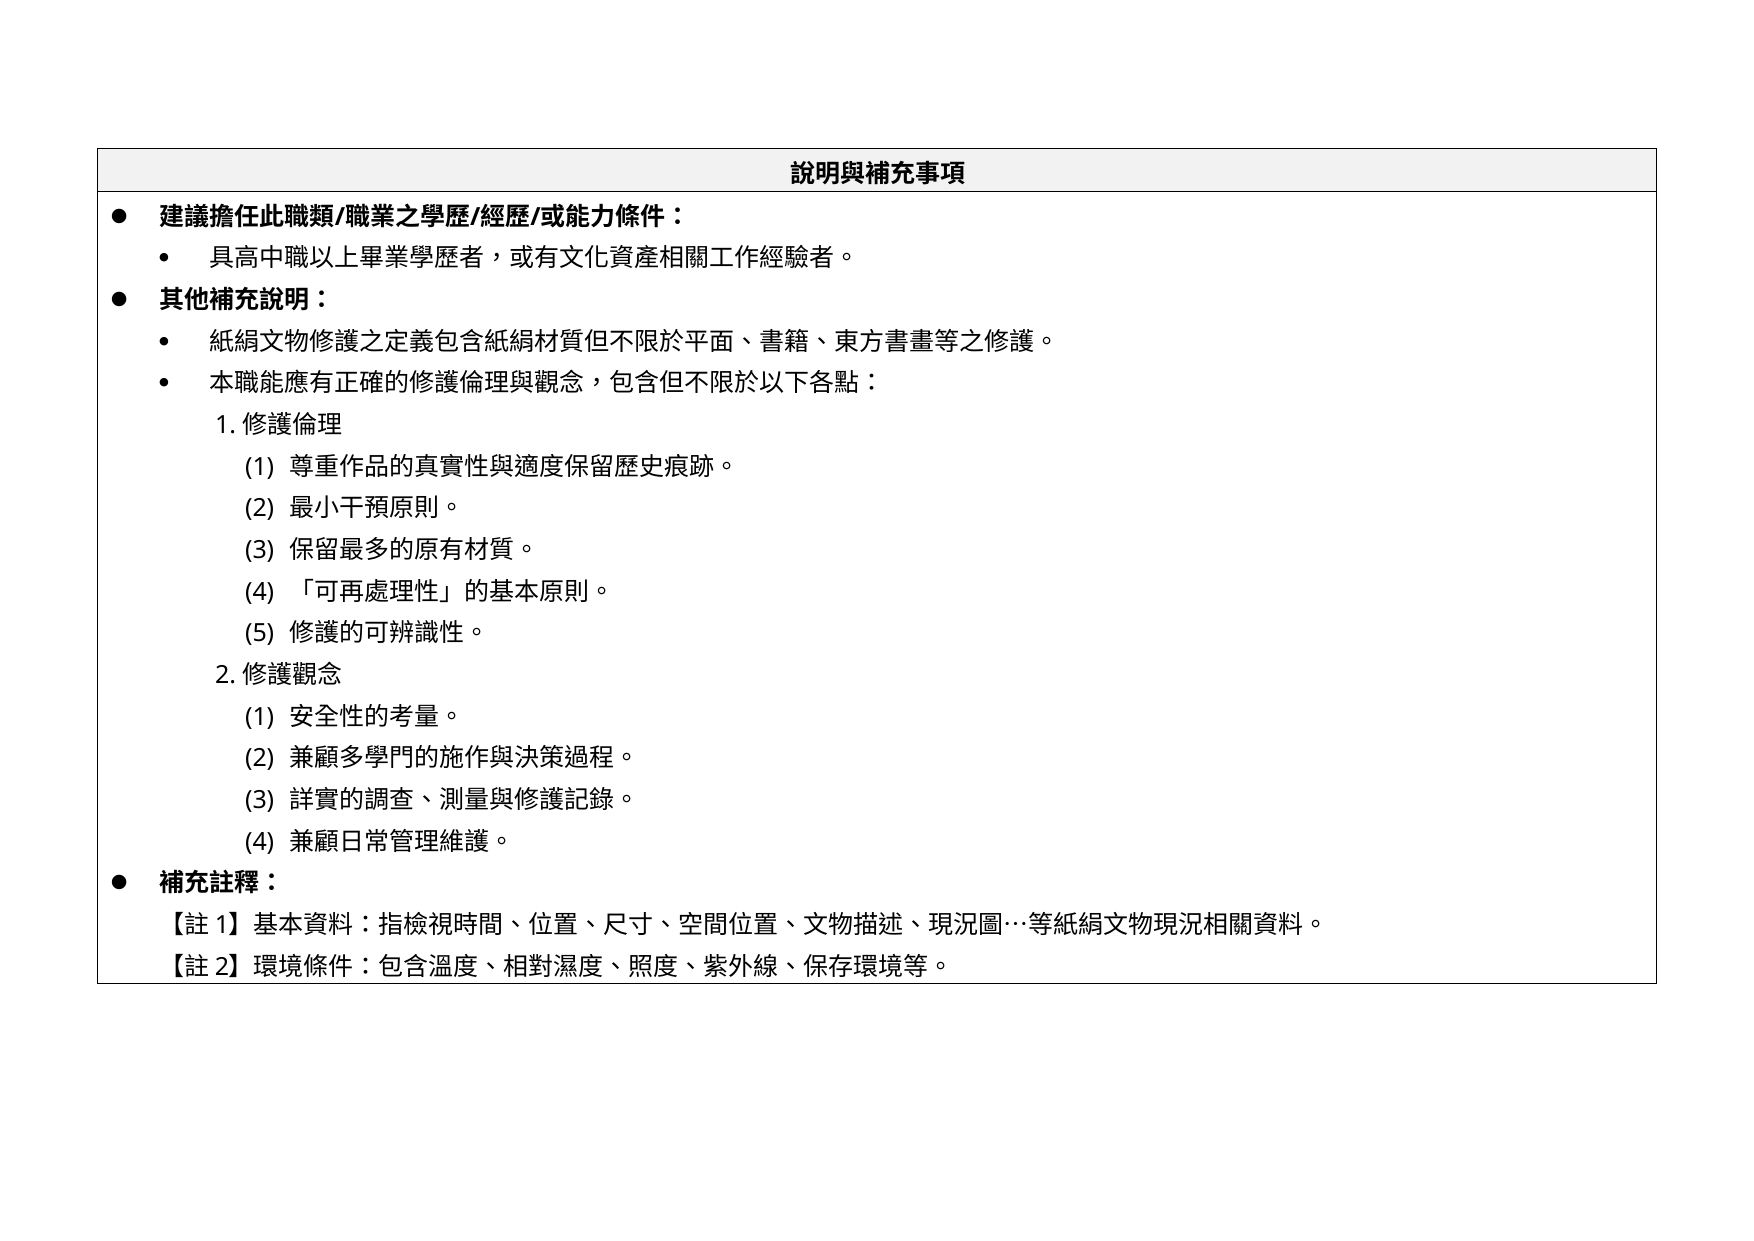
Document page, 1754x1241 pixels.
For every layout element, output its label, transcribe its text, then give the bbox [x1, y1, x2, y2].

table_cell 建議擔任此職類/職業之學歷/經歷/或能力條件： 具高中職以上畢業學歷者，或有文化資產相關工作經驗者。 其他補充說明： 紙絹文物修護之定義包含紙絹材質但不限於平面、書籍、東方書畫等之修護。 本職能應有正確的修護倫理與觀念，包含但不限於以下各點： 1. 修護倫理 尊重作品的真實性與適度保留歷史痕跡。 最小干預原則。 保留最多的原有材質。 「可再處理性」的基本原則。 修護的可辨識性。 2. 修護觀念 安全性的考量。 兼顧多學門的施作與決策過程。 詳實的調查、測量與修護記錄。 兼顧日常管理維護。 補充註釋： 【註1】基本資料：指檢視時間、位置、尺寸、空間位置、文物描述、現況圖…等紙絹文物現況相關資料。 【註2】環境條件：包含溫度、相對濕度、照度、紫外線、保存環境等。 【註3】文獻蒐集：指前人的研究成果，如調查研究報告、相關論文、專書等。 【註4】檢視作業：指以測量工具、溶劑及光學檢視等方式進行紙絹文物之整體檢視。 [98, 192, 1656, 983]
table_header 說明與補充事項 [98, 149, 1656, 191]
